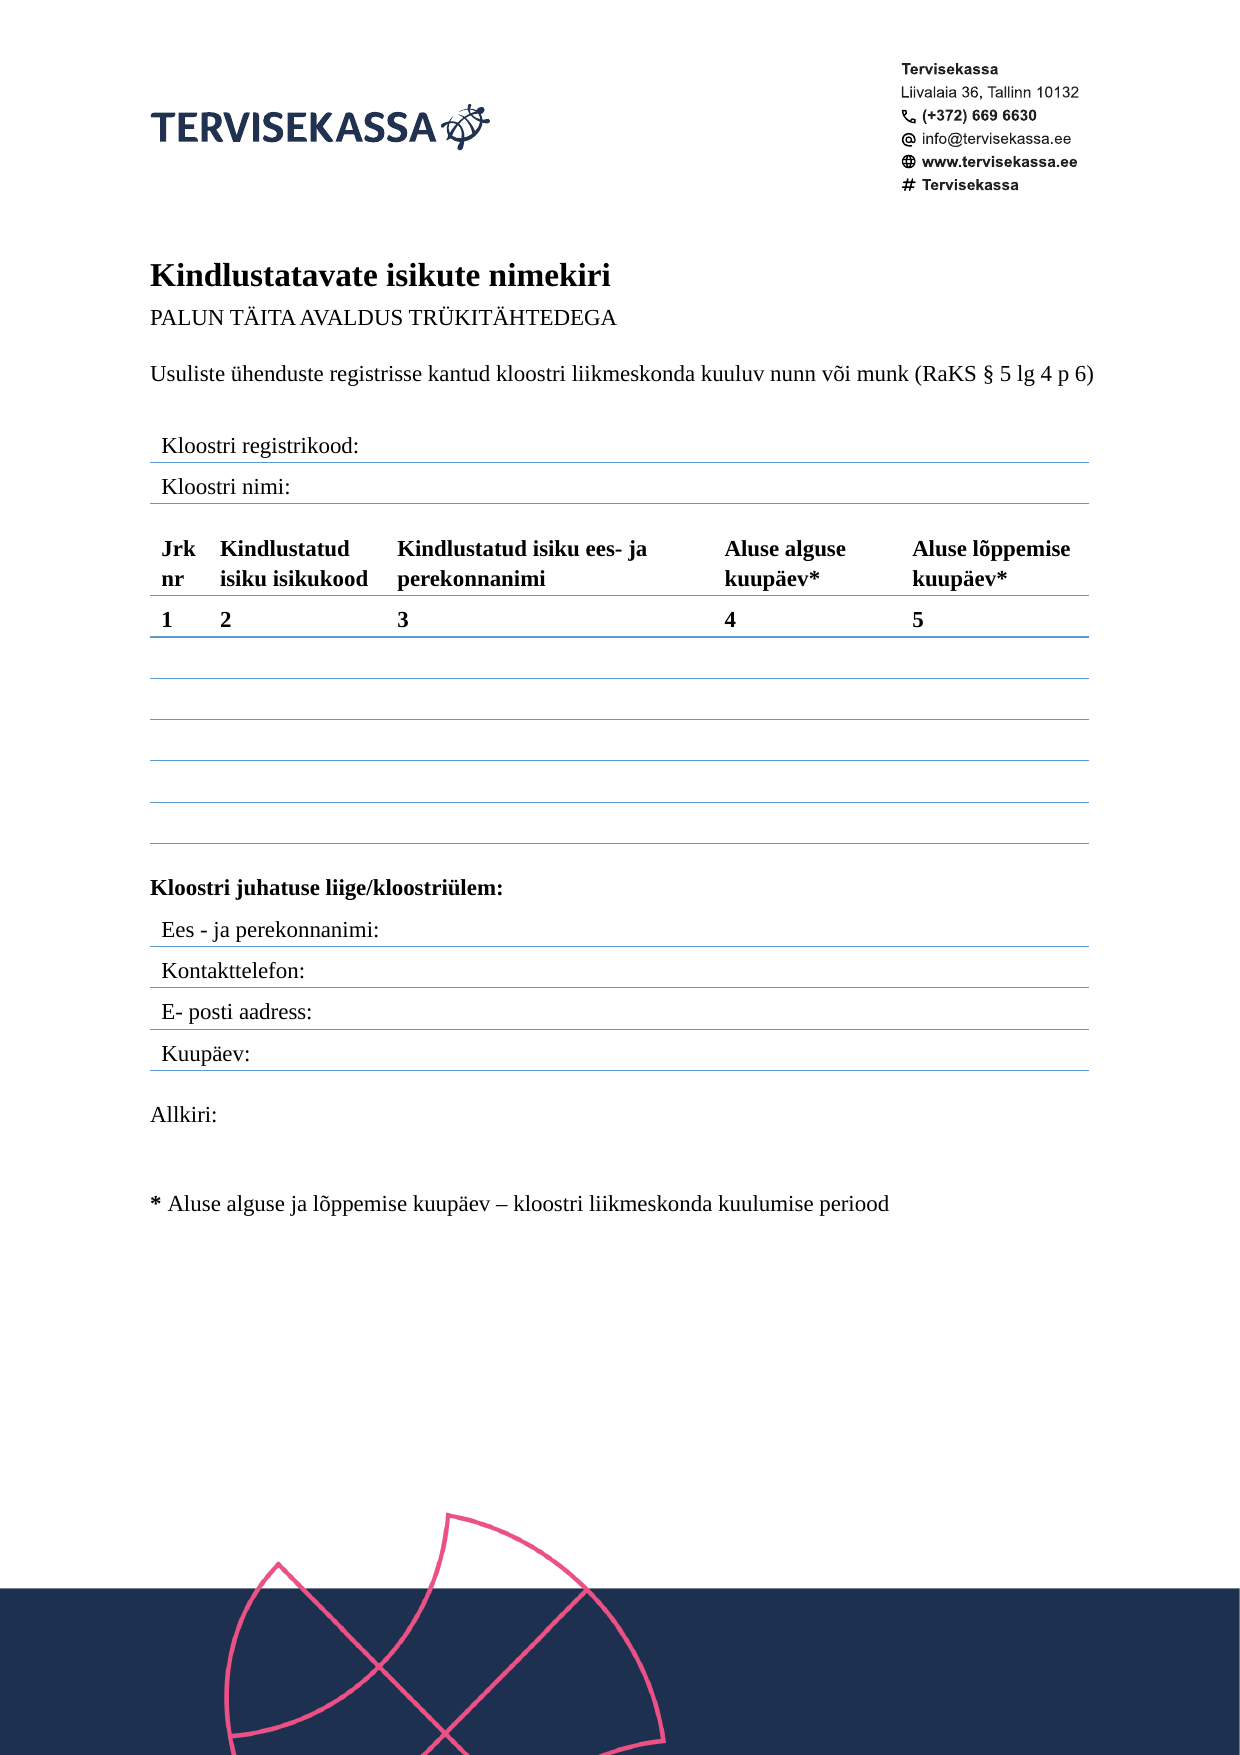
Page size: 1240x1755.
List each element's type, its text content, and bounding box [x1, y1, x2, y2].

table_cell [209, 638, 386, 678]
table_cell Kuupäev: [150, 1030, 415, 1070]
table_cell [415, 1030, 1088, 1070]
table_header Jrk nr [150, 535, 208, 595]
table_cell [209, 679, 386, 719]
table_cell [209, 720, 386, 760]
table_cell [209, 761, 386, 802]
table_cell 1 [150, 596, 208, 636]
table_cell [901, 803, 1088, 843]
table_header Aluse lõppemise kuupäev* [901, 535, 1088, 595]
table_cell [713, 803, 901, 843]
table_cell 2 [209, 596, 386, 636]
table_cell [386, 720, 713, 760]
table_cell [713, 679, 901, 719]
table_header Kindlustatud isiku isikukood [209, 535, 386, 595]
text Usuliste ühenduste registrisse kantud kloostri liikmeskonda kuuluv nunn või munk (RaKS § 5 lg 4 p 6) [150, 360, 1121, 387]
table_cell [150, 803, 208, 843]
table_header Aluse alguse kuupäev* [713, 535, 901, 595]
table_cell [150, 761, 208, 802]
table_cell [901, 761, 1088, 802]
table_cell E- posti aadress: [150, 988, 415, 1029]
text Allkiri: [150, 1101, 1121, 1128]
table_header Ees - ja perekonnanimi: [150, 905, 415, 946]
text Kloostri juhatuse liige/kloostriülem: [150, 874, 1121, 901]
table_cell [415, 988, 1088, 1029]
table_header Kloostri registrikood: [150, 421, 1088, 462]
table_header [415, 905, 1088, 946]
table_cell [713, 720, 901, 760]
table_cell 5 [901, 596, 1088, 636]
table_cell Kontakttelefon: [150, 947, 415, 987]
table_cell [150, 638, 208, 678]
text * Aluse alguse ja lõppemise kuupäev – kloostri liikmeskonda kuulumise periood [150, 1190, 1121, 1217]
table_cell Kloostri nimi: [150, 463, 1088, 503]
table_cell [386, 638, 713, 678]
table_header Kindlustatud isiku ees- ja perekonnanimi [386, 535, 713, 595]
table_cell [713, 761, 901, 802]
table_cell [901, 720, 1088, 760]
table_cell [713, 638, 901, 678]
table_cell 3 [386, 596, 713, 636]
table_cell 4 [713, 596, 901, 636]
table_cell [415, 947, 1088, 987]
table_cell [209, 803, 386, 843]
text Kindlustatavate isikute nimekiri [150, 255, 1121, 293]
table_cell [386, 761, 713, 802]
table_cell [386, 803, 713, 843]
table_cell [386, 679, 713, 719]
table_cell [150, 720, 208, 760]
table_cell [901, 638, 1088, 678]
table_cell [901, 679, 1088, 719]
text PALUN TÄITA AVALDUS TRÜKITÄHTEDEGA [150, 304, 1121, 330]
table_cell [150, 679, 208, 719]
